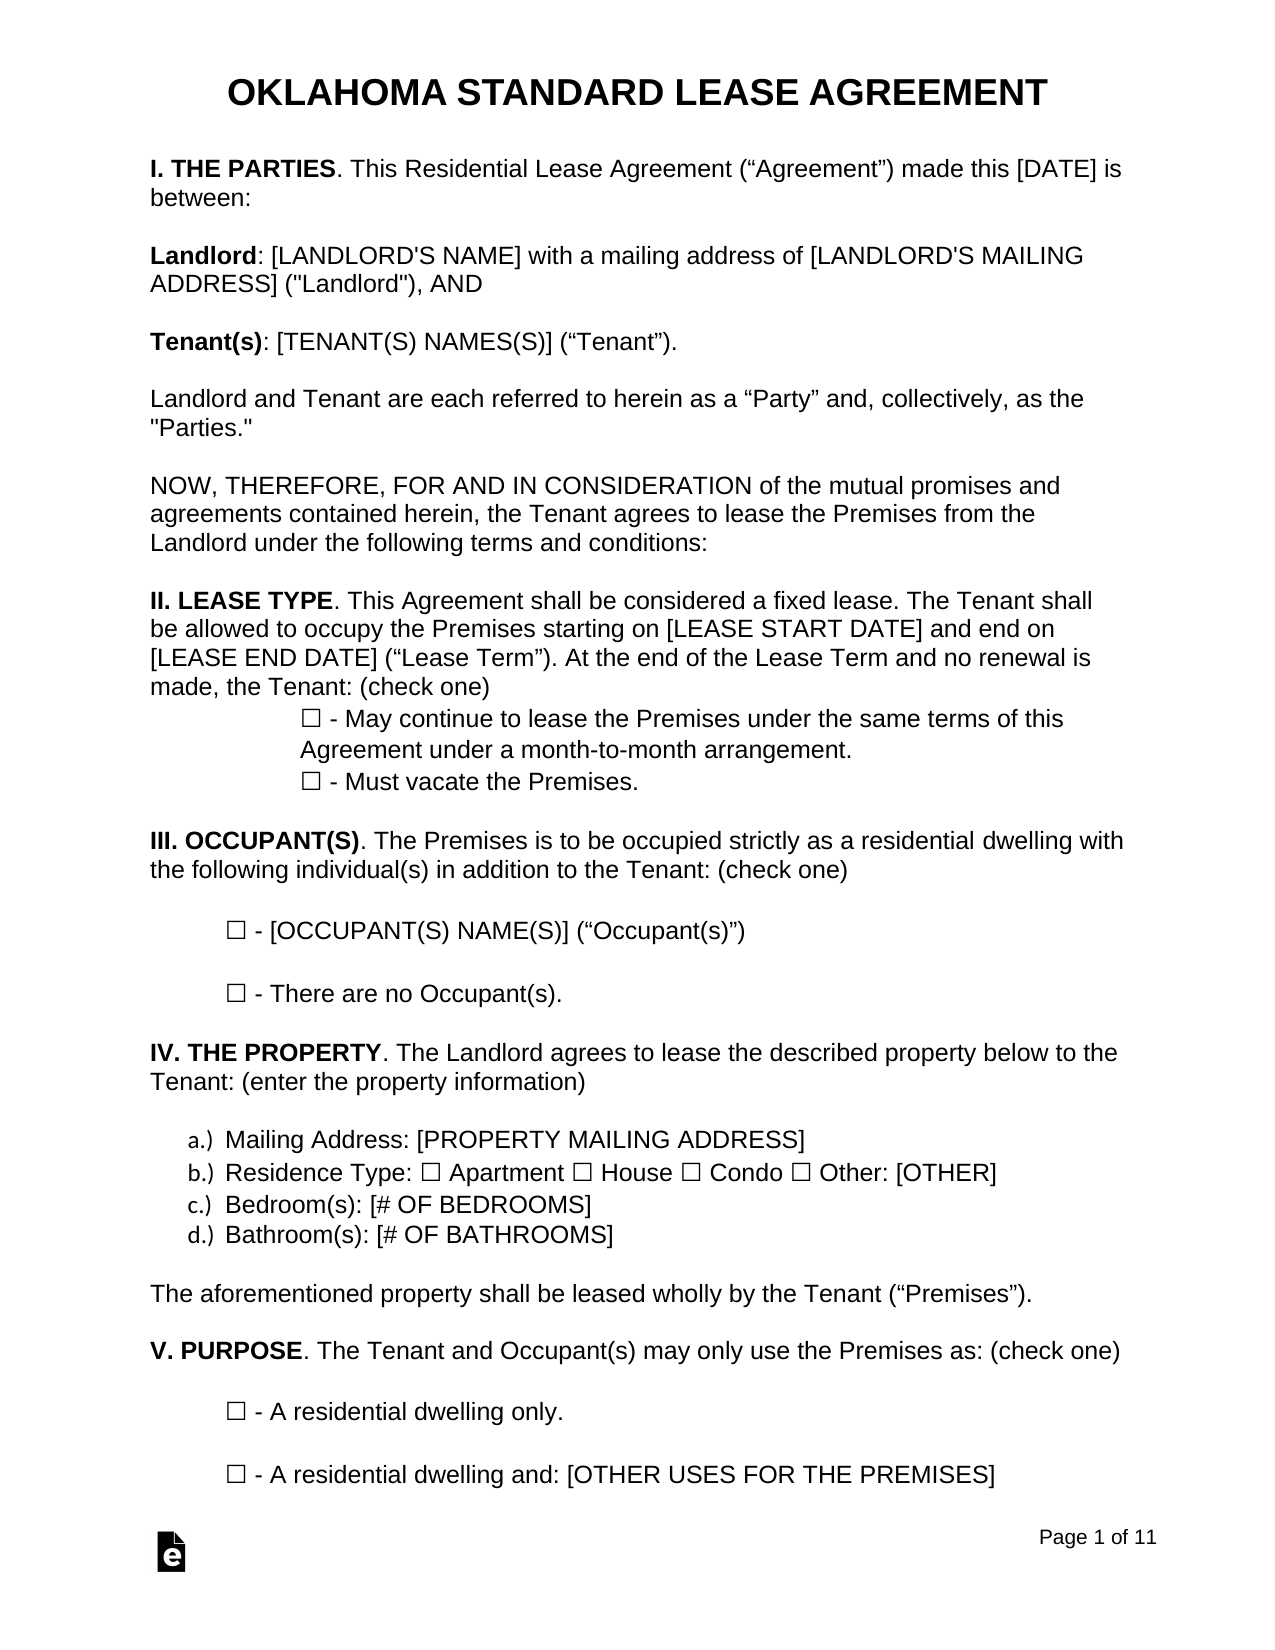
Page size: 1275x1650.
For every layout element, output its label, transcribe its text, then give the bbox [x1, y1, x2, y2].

text ☐ - A residential dwelling only. [225, 1394, 1125, 1428]
text ☐ - Must vacate the Premises. [300, 763, 1125, 797]
text Tenant(s): [TENANT(S) NAMES(S)] (“Tenant”). [150, 327, 1125, 356]
text II. LEASE TYPE. This Agreement shall be considered a fixed lease. The Tenant shall be allowed to occupy the Premises starting on [LEASE START DATE] and end on [LEASE END DATE] (“Lease Term”). At the end of the Lease Term and no renewal is made, the Tenant: (check one) [150, 586, 1125, 701]
list Bedroom(s): [# OF BEDROOMS] [187, 1189, 1125, 1219]
list Mailing Address: [PROPERTY MAILING ADDRESS] [187, 1124, 1125, 1155]
text NOW, THEREFORE, FOR AND IN CONSIDERATION of the mutual promises and agreements contained herein, the Tenant agrees to lease the Premises from the Landlord under the following terms and conditions: [150, 471, 1125, 557]
text I. THE PARTIES. This Residential Lease Agreement (“Agreement”) made this [DATE] is between: [150, 154, 1125, 212]
text The aforementioned property shall be leased wholly by the Tenant (“Premises”). [150, 1279, 1125, 1307]
text ☐ - [OCCUPANT(S) NAME(S)] (“Occupant(s)”) [225, 912, 1125, 947]
list Residence Type: ☐ Apartment ☐ House ☐ Condo ☐ Other: [OTHER] [187, 1155, 1125, 1189]
text ☐ - A residential dwelling and: [OTHER USES FOR THE PREMISES] [225, 1457, 1125, 1491]
text Landlord and Tenant are each referred to herein as a “Party” and, collectively, as the "Parties." [150, 384, 1125, 442]
text III. OCCUPANT(S). The Premises is to be occupied strictly as a residential dwelling with the following individual(s) in addition to the Tenant: (check one) [150, 826, 1125, 884]
list Bathroom(s): [# OF BATHROOMS] [187, 1219, 1125, 1250]
subtitle OKLAHOMA STANDARD LEASE AGREEMENT [150, 70, 1125, 113]
text V. PURPOSE. The Tenant and Occupant(s) may only use the Premises as: (check one) [150, 1336, 1125, 1365]
text IV. THE PROPERTY. The Landlord agrees to lease the described property below to the Tenant: (enter the property information) [150, 1038, 1125, 1096]
text Landlord: [LANDLORD'S NAME] with a mailing address of [LANDLORD'S MAILING ADDRESS] ("Landlord"), AND [150, 241, 1125, 298]
text ☐ - May continue to lease the Premises under the same terms of this Agreement under a month-to-month arrangement. [300, 701, 1125, 763]
text ☐ - There are no Occupant(s). [225, 975, 1125, 1009]
